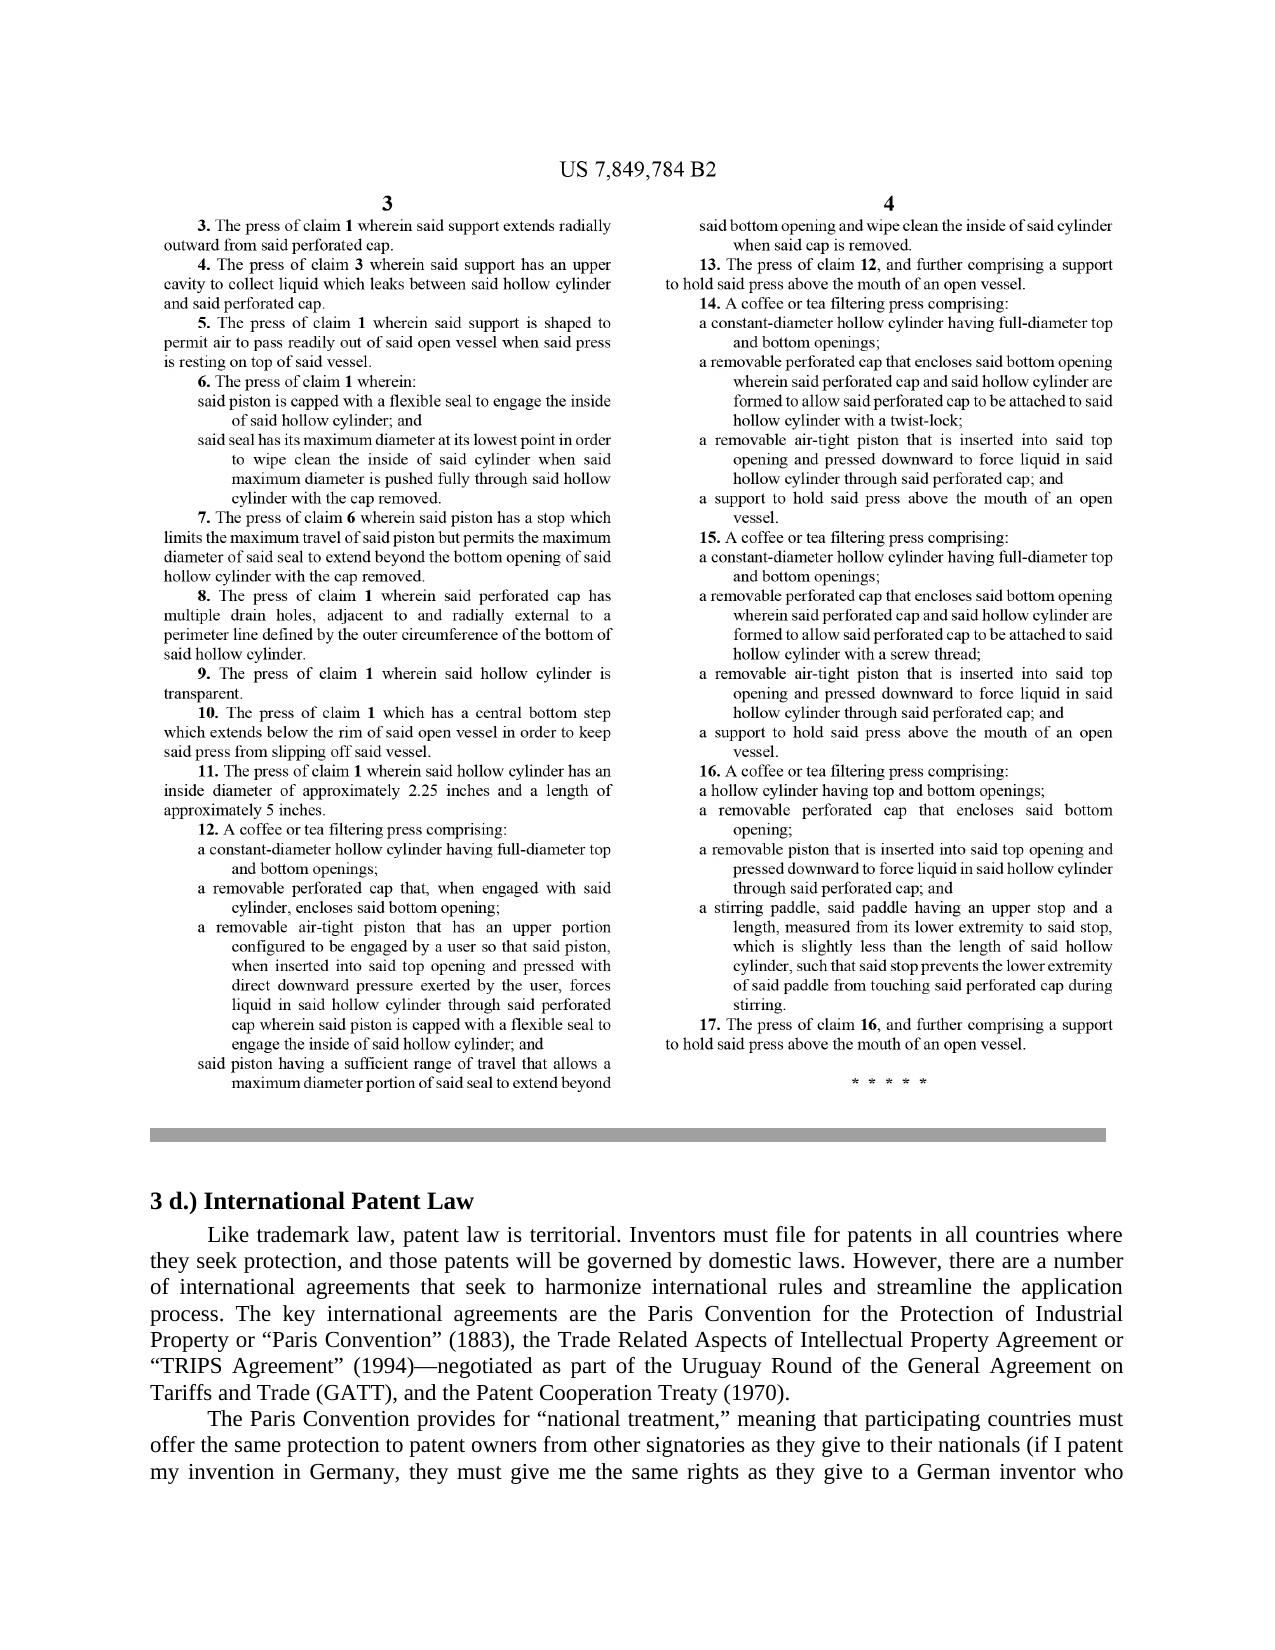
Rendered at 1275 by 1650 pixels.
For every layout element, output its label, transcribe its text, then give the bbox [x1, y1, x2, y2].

text The Paris Convention provides for “national treatment,” meaning that participating countries must offer the same protection to patent owners from other signatories as they give to their nationals (if I patent my invention in Germany, they must give me the same rights as they give to a German inventor who [150, 1405, 1125, 1484]
text 3 d.) International Patent Law [150, 1186, 1125, 1214]
text Like trademark law, patent law is territorial. Inventors must file for patents in all countries where they seek protection, and those patents will be governed by domestic laws. However, there are a number of international agreements that seek to harmonize international rules and streamline the application process. The key international agreements are the Paris Convention for the Protection of Industrial Property or “Paris Convention” (1883), the Trade Related Aspects of Intellectual Property Agreement or “TRIPS Agreement” (1994)—negotiated as part of the Uruguay Round of the General Agreement on Tariffs and Trade (GATT), and the Patent Cooperation Treaty (1970). [150, 1221, 1125, 1405]
